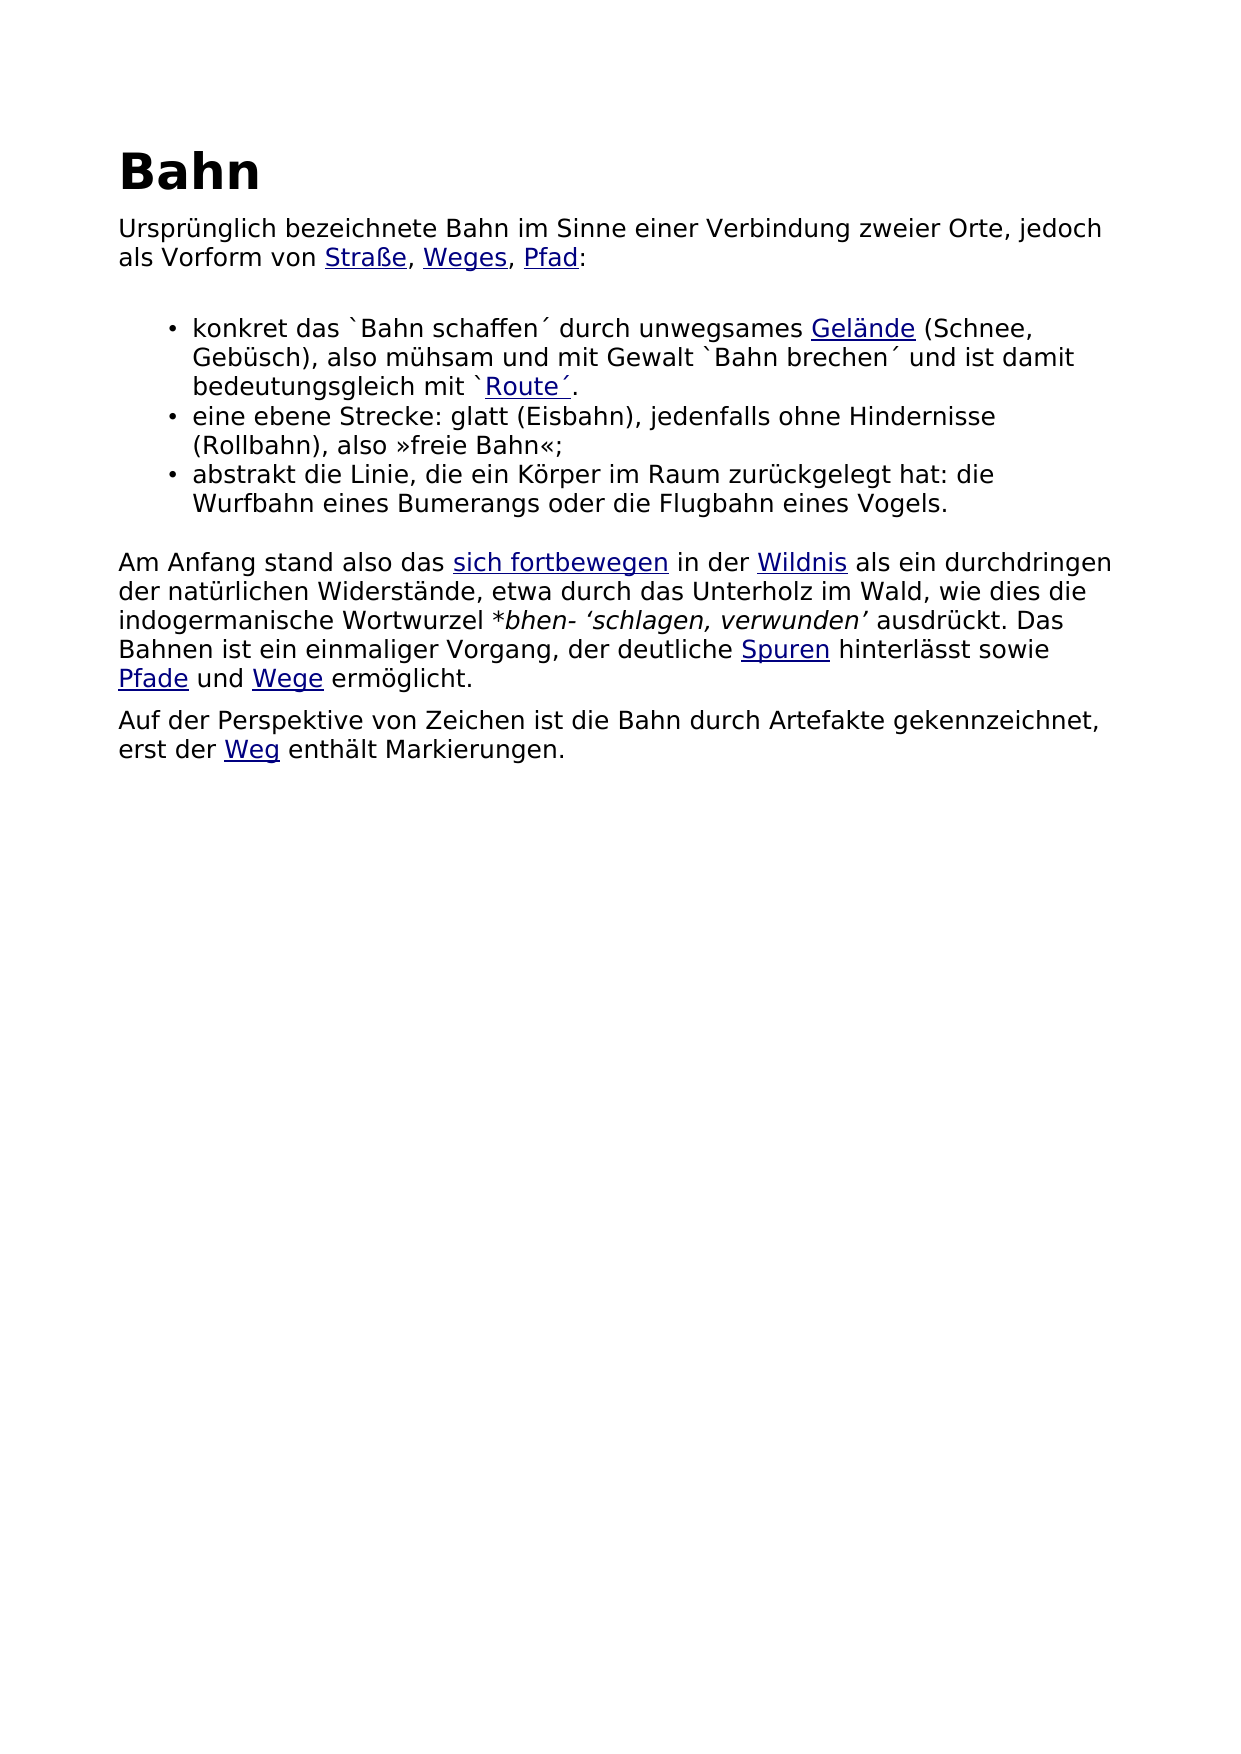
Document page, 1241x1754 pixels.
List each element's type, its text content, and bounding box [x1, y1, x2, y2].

list eine ebene Strecke: glatt (Eisbahn), jedenfalls ohne Hindernisse (Rollbahn), also »freie Bahn«; [177, 402, 1122, 460]
list konkret das `Bahn schaffen´ durch unwegsames Gelände (Schnee, Gebüsch), also mühsam und mit Gewalt `Bahn brechen´ und ist damit bedeutungsgleich mit `Route´. [177, 314, 1122, 402]
text Auf der Perspektive von Zeichen ist die Bahn durch Artefakte gekennzeichnet, erst der Weg enthält Markierungen. [118, 706, 1122, 764]
text Am Anfang stand also das sich fortbewegen in der Wildnis als ein durchdringen der natürlichen Widerstände, etwa durch das Unterholz im Wald, wie dies die indogermanische Wortwurzel *bhen- ‘schlagen, verwunden’ ausdrückt. Das Bahnen ist ein einmaliger Vorgang, der deutliche Spuren hinterlässt sowie Pfade und Wege ermöglicht. [118, 548, 1122, 694]
subtitle Bahn [118, 143, 1122, 201]
list abstrakt die Linie, die ein Körper im Raum zurückgelegt hat: die Wurfbahn eines Bumerangs oder die Flugbahn eines Vogels. [177, 460, 1122, 518]
text Ursprünglich bezeichnete Bahn im Sinne einer Verbindung zweier Orte, jedoch als Vorform von Straße, Weges, Pfad: [118, 214, 1122, 272]
